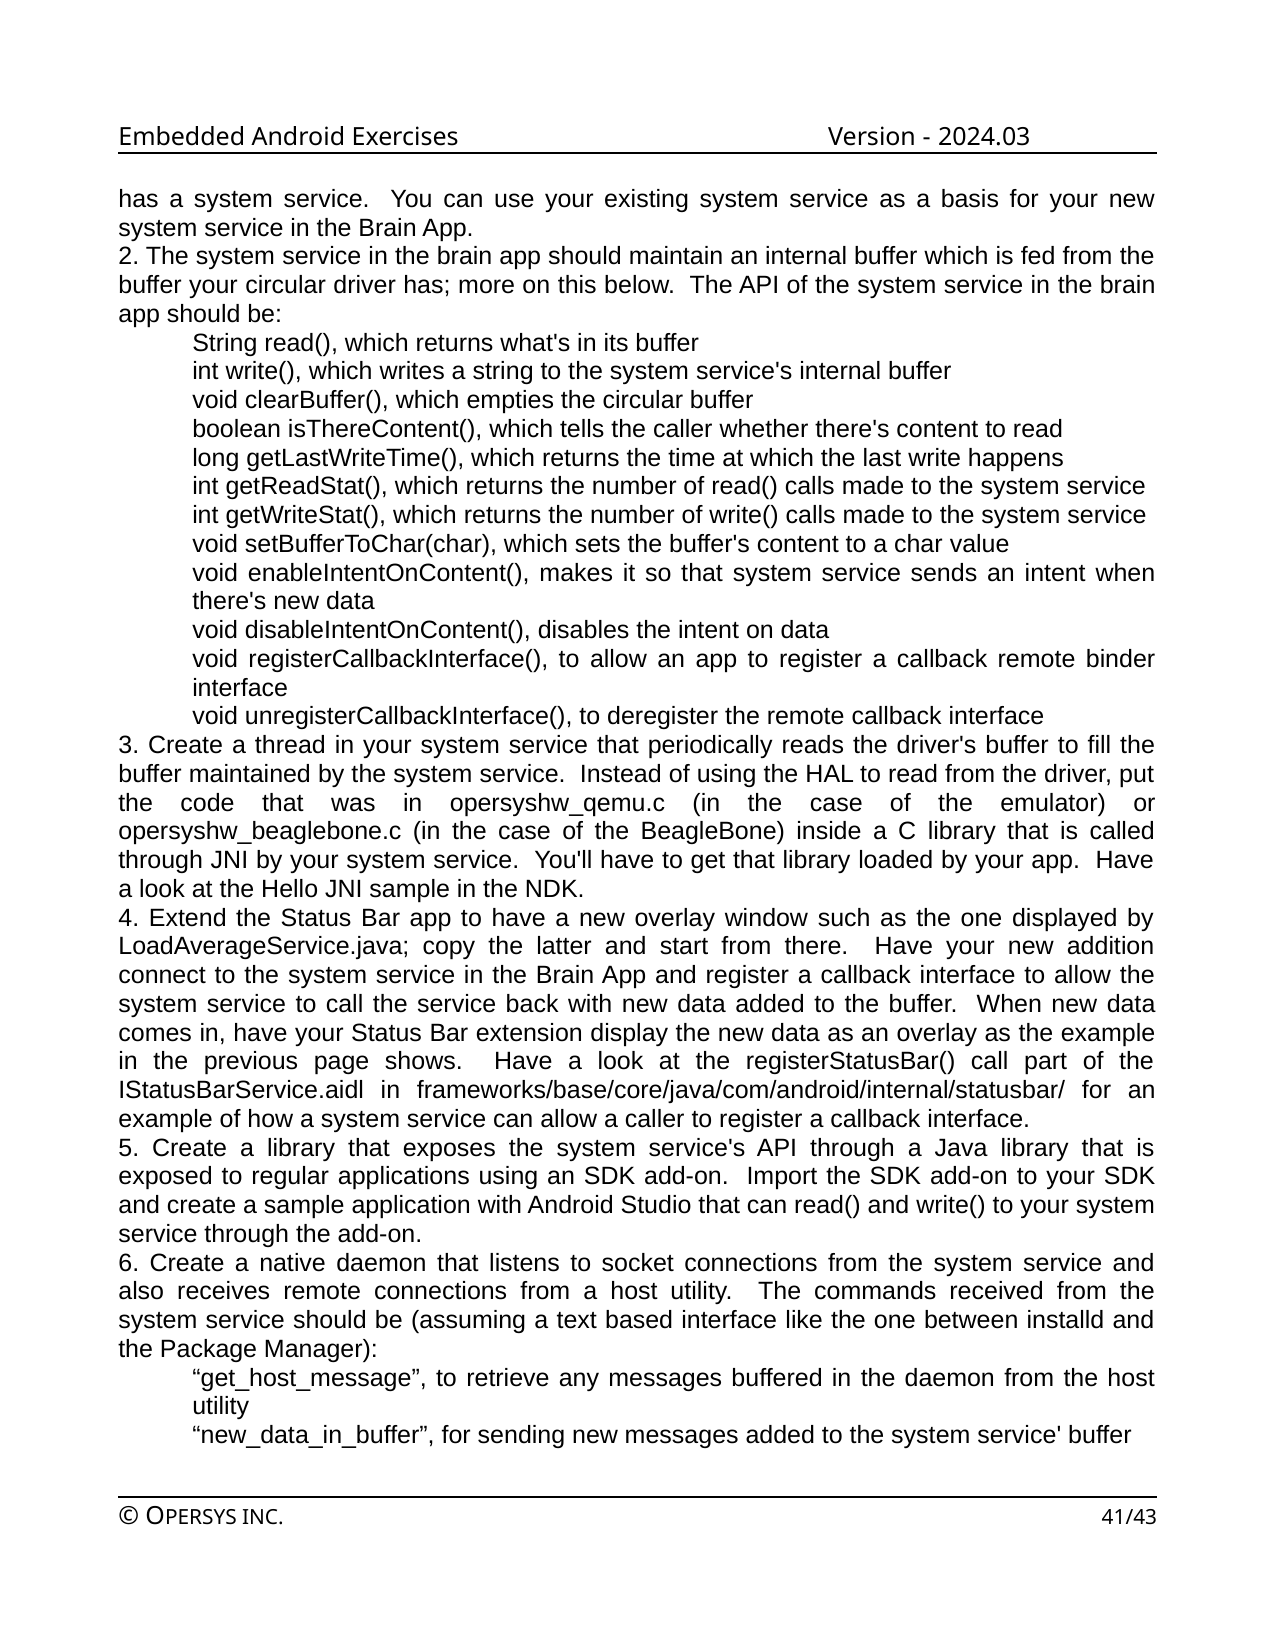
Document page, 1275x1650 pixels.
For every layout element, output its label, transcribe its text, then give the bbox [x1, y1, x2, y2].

text 5. Create a library that exposes the system service's API through a Java library that is exposed to regular applications using an SDK add-on. Import the SDK add-on to your SDK and create a sample application with Android Studio that can read() and write() to your system service through the add-on. [118, 1132, 1157, 1247]
text “get_host_message”, to retrieve any messages buffered in the daemon from the host utility [192, 1362, 1157, 1420]
text void registerCallbackInterface(), to allow an app to register a callback remote binder interface [192, 644, 1157, 701]
text 6. Create a native daemon that listens to socket connections from the system service and also receives remote connections from a host utility. The commands received from the system service should be (assuming a text based interface like the one between installd and the Package Manager): [118, 1247, 1157, 1362]
text void unregisterCallbackInterface(), to deregister the remote callback interface [192, 701, 1157, 730]
text void clearBuffer(), which empties the circular buffer [192, 385, 1157, 414]
text int getReadStat(), which returns the number of read() calls made to the system service [192, 471, 1157, 500]
text int getWriteStat(), which returns the number of write() calls made to the system service [192, 500, 1157, 529]
text void enableIntentOnContent(), makes it so that system service sends an intent when there's new data [192, 557, 1157, 615]
text 2. The system service in the brain app should maintain an internal buffer which is fed from the buffer your circular driver has; more on this below. The API of the system service in the brain app should be: [118, 241, 1157, 327]
text “new_data_in_buffer”, for sending new messages added to the system service' buffer [192, 1420, 1157, 1449]
text boolean isThereContent(), which tells the caller whether there's content to read [192, 414, 1157, 442]
text has a system service. You can use your existing system service as a basis for your new system service in the Brain App. [118, 184, 1157, 241]
text 4. Extend the Status Bar app to have a new overlay window such as the one displayed by LoadAverageService.java; copy the latter and start from there. Have your new addition connect to the system service in the Brain App and register a callback interface to allow the system service to call the service back with new data added to the buffer. When new data comes in, have your Status Bar extension display the new data as an overlay as the example in the previous page shows. Have a look at the registerStatusBar() call part of the IStatusBarService.aidl in frameworks/base/core/java/com/android/internal/statusbar/ for an example of how a system service can allow a caller to register a callback interface. [118, 902, 1157, 1132]
text void setBufferToChar(char), which sets the buffer's content to a char value [192, 529, 1157, 557]
text int write(), which writes a string to the system service's internal buffer [192, 356, 1157, 385]
text String read(), which returns what's in its buffer [192, 327, 1157, 356]
text long getLastWriteTime(), which returns the time at which the last write happens [192, 442, 1157, 471]
text void disableIntentOnContent(), disables the intent on data [192, 615, 1157, 644]
text 3. Create a thread in your system service that periodically reads the driver's buffer to fill the buffer maintained by the system service. Instead of using the HAL to read from the driver, put the code that was in opersyshw_qemu.c (in the case of the emulator) or opersyshw_beaglebone.c (in the case of the BeagleBone) inside a C library that is called through JNI by your system service. You'll have to get that library loaded by your app. Have a look at the Hello JNI sample in the NDK. [118, 730, 1157, 902]
